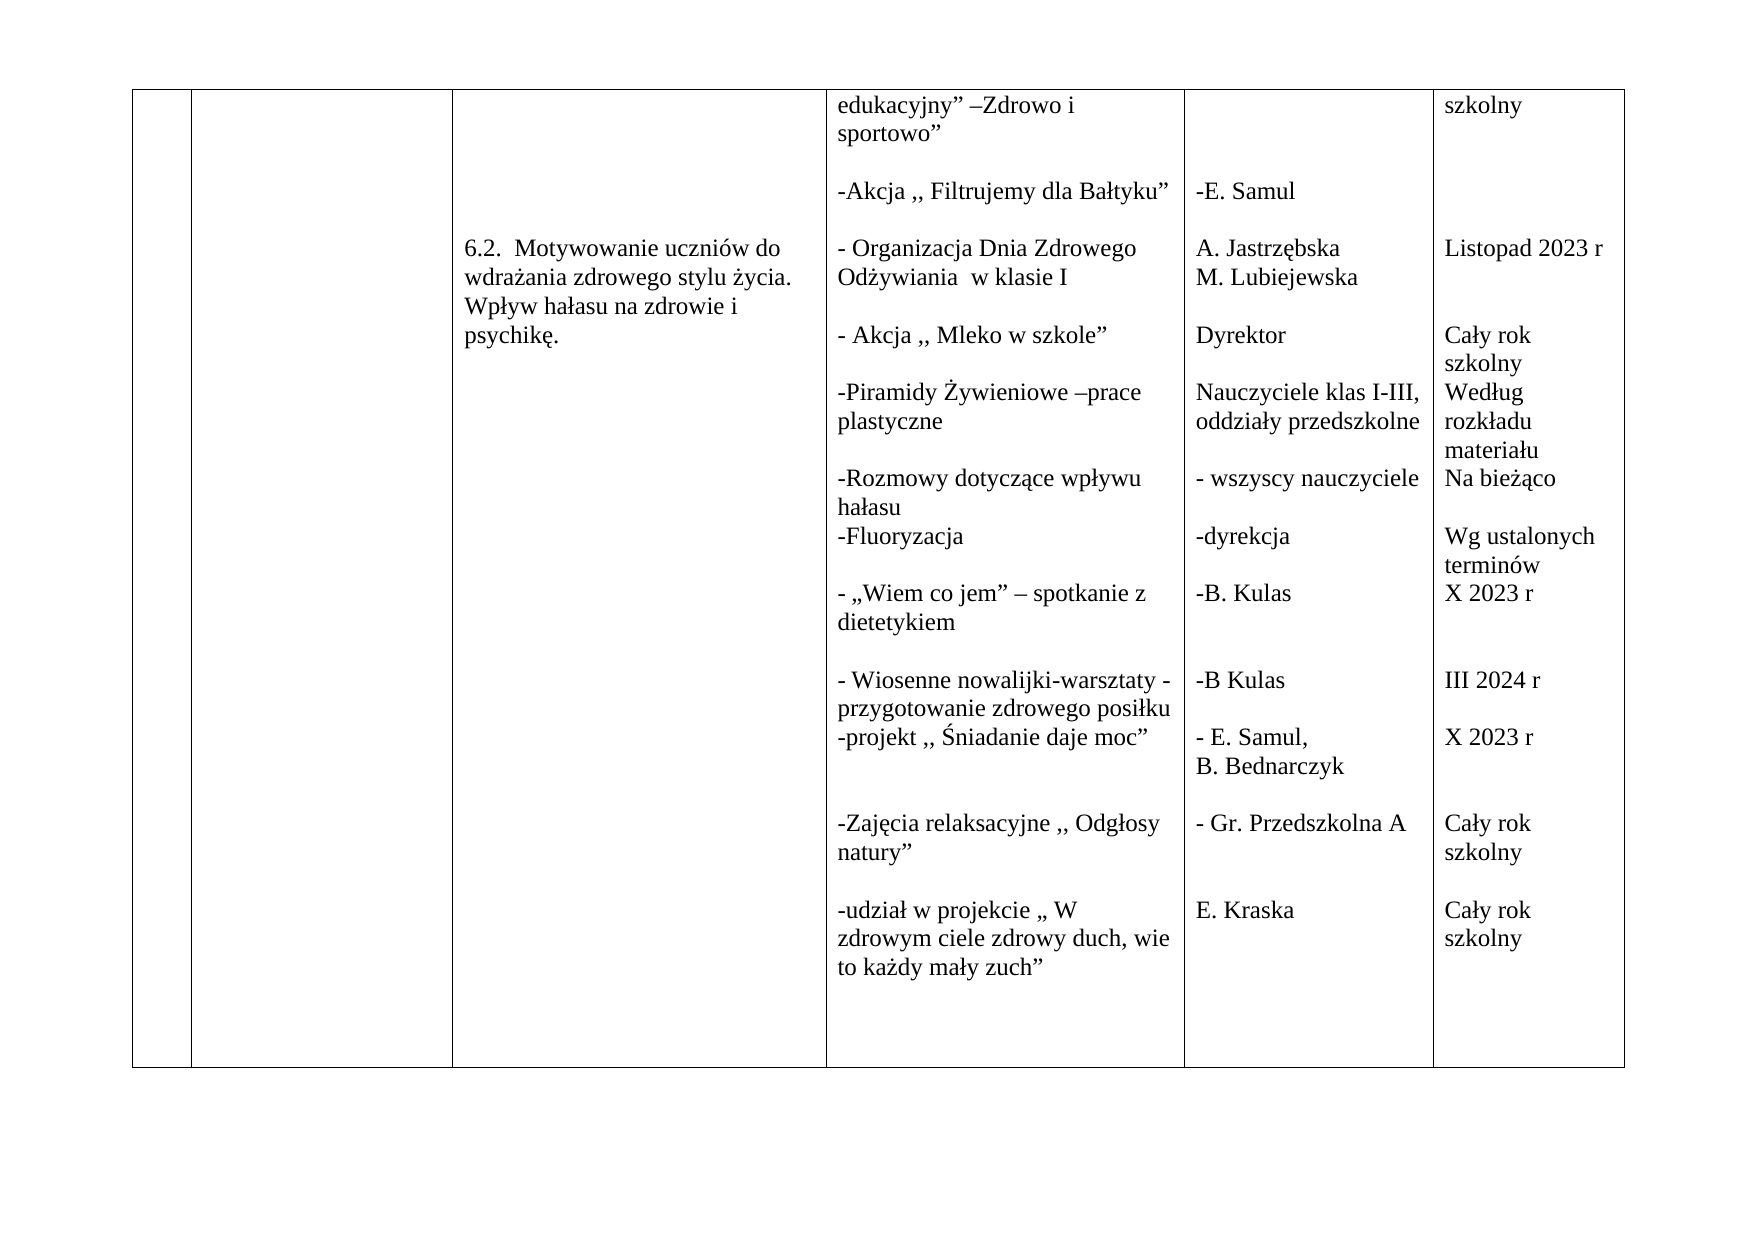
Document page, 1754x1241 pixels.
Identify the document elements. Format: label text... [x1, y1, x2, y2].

table_cell 6.2. Motywowanie uczniów do wdrażania zdrowego stylu życia. Wpływ hałasu na zdrowie i psychikę. [453, 90, 826, 1067]
table_cell [133, 90, 191, 1067]
table_cell edukacyjny” –Zdrowo i sportowo” -Akcja ,, Filtrujemy dla Bałtyku” - Organizacja Dnia Zdrowego Odżywiania w klasie I - Akcja ,, Mleko w szkole” -Piramidy Żywieniowe –prace plastyczne -Rozmowy dotyczące wpływu hałasu -Fluoryzacja - „Wiem co jem” – spotkanie z dietetykiem - Wiosenne nowalijki-warsztaty -przygotowanie zdrowego posiłku -projekt ,, Śniadanie daje moc” -Zajęcia relaksacyjne ,, Odgłosy natury” -udział w projekcie „ W zdrowym ciele zdrowy duch, wie to każdy mały zuch” [827, 90, 1184, 1067]
table_cell -E. Samul A. Jastrzębska M. Lubiejewska Dyrektor Nauczyciele klas I-III, oddziały przedszkolne - wszyscy nauczyciele -dyrekcja -B. Kulas -B Kulas - E. Samul, B. Bednarczyk - Gr. Przedszkolna A E. Kraska [1185, 90, 1433, 1067]
table_cell [192, 90, 452, 1067]
table_cell szkolny Listopad 2023 r Cały rok szkolny Według rozkładu materiału Na bieżąco Wg ustalonych terminów X 2023 r III 2024 r X 2023 r Cały rok szkolny Cały rok szkolny [1434, 90, 1624, 1067]
